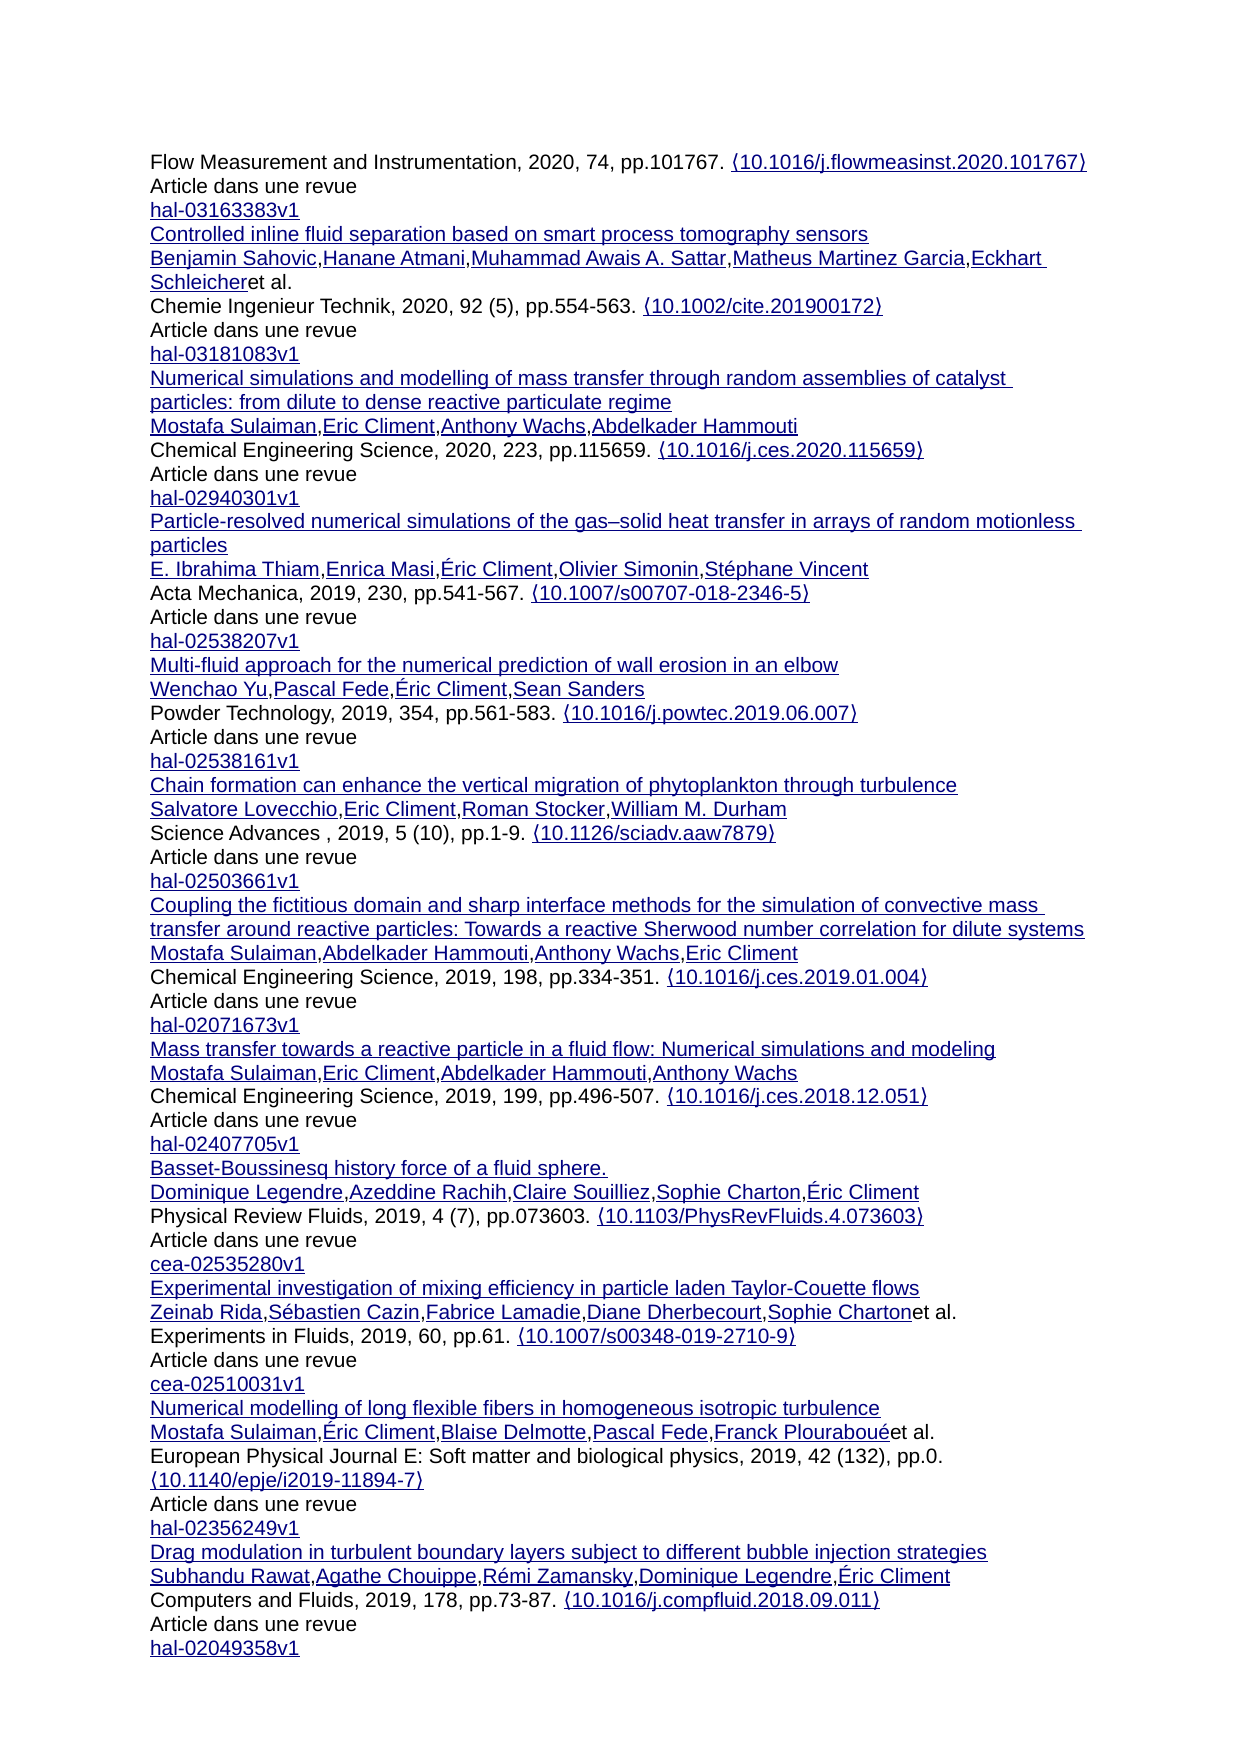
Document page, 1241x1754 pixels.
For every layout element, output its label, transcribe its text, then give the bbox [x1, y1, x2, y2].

table_cell Chain formation can enhance the vertical migration of phytoplankton through turbulence Salvatore Lovecchio,Eric Climent,Roman Stocker,William M. Durham Science Advances , 2019, 5 (10), pp.1-9. ⟨10.1126/sciadv.aaw7879⟩ Article dans une revue hal-02503661v1 [150, 773, 1090, 893]
table_cell Numerical simulations and modelling of mass transfer through random assemblies of catalyst particles: from dilute to dense reactive particulate regime Mostafa Sulaiman,Eric Climent,Anthony Wachs,Abdelkader Hammouti Chemical Engineering Science, 2020, 223, pp.115659. ⟨10.1016/j.ces.2020.115659⟩ Article dans une revue hal-02940301v1 [150, 366, 1090, 509]
table_cell Numerical modelling of long flexible fibers in homogeneous isotropic turbulence Mostafa Sulaiman,Éric Climent,Blaise Delmotte,Pascal Fede,Franck Plourabouéet al. European Physical Journal E: Soft matter and biological physics, 2019, 42 (132), pp.0. ⟨10.1140/epje/i2019-11894-7⟩ Article dans une revue hal-02356249v1 [150, 1396, 1090, 1539]
table_cell Drag modulation in turbulent boundary layers subject to different bubble injection strategies Subhandu Rawat,Agathe Chouippe,Rémi Zamansky,Dominique Legendre,Éric Climent Computers and Fluids, 2019, 178, pp.73-87. ⟨10.1016/j.compfluid.2018.09.011⟩ Article dans une revue hal-02049358v1 [150, 1540, 1090, 1659]
table_cell Multi-fluid approach for the numerical prediction of wall erosion in an elbow Wenchao Yu,Pascal Fede,Éric Climent,Sean Sanders Powder Technology, 2019, 354, pp.561-583. ⟨10.1016/j.powtec.2019.06.007⟩ Article dans une revue hal-02538161v1 [150, 653, 1090, 773]
table_cell Flow Measurement and Instrumentation, 2020, 74, pp.101767. ⟨10.1016/j.flowmeasinst.2020.101767⟩ Article dans une revue hal-03163383v1 [150, 150, 1090, 222]
table_cell Coupling the fictitious domain and sharp interface methods for the simulation of convective mass transfer around reactive particles: Towards a reactive Sherwood number correlation for dilute systems Mostafa Sulaiman,Abdelkader Hammouti,Anthony Wachs,Eric Climent Chemical Engineering Science, 2019, 198, pp.334-351. ⟨10.1016/j.ces.2019.01.004⟩ Article dans une revue hal-02071673v1 [150, 893, 1090, 1036]
table_cell Experimental investigation of mixing efficiency in particle laden Taylor-Couette flows Zeinab Rida,Sébastien Cazin,Fabrice Lamadie,Diane Dherbecourt,Sophie Chartonet al. Experiments in Fluids, 2019, 60, pp.61. ⟨10.1007/s00348-019-2710-9⟩ Article dans une revue cea-02510031v1 [150, 1276, 1090, 1396]
table_cell Mass transfer towards a reactive particle in a fluid flow: Numerical simulations and modeling Mostafa Sulaiman,Eric Climent,Abdelkader Hammouti,Anthony Wachs Chemical Engineering Science, 2019, 199, pp.496-507. ⟨10.1016/j.ces.2018.12.051⟩ Article dans une revue hal-02407705v1 [150, 1036, 1090, 1156]
table_cell Controlled inline fluid separation based on smart process tomography sensors Benjamin Sahovic,Hanane Atmani,Muhammad Awais A. Sattar,Matheus Martinez Garcia,Eckhart Schleicheret al. Chemie Ingenieur Technik, 2020, 92 (5), pp.554-563. ⟨10.1002/cite.201900172⟩ Article dans une revue hal-03181083v1 [150, 222, 1090, 366]
table_cell Particle-resolved numerical simulations of the gas–solid heat transfer in arrays of random motionless particles E. Ibrahima Thiam,Enrica Masi,Éric Climent,Olivier Simonin,Stéphane Vincent Acta Mechanica, 2019, 230, pp.541-567. ⟨10.1007/s00707-018-2346-5⟩ Article dans une revue hal-02538207v1 [150, 509, 1090, 653]
table_cell Basset-Boussinesq history force of a fluid sphere. Dominique Legendre,Azeddine Rachih,Claire Souilliez,Sophie Charton,Éric Climent Physical Review Fluids, 2019, 4 (7), pp.073603. ⟨10.1103/PhysRevFluids.4.073603⟩ Article dans une revue cea-02535280v1 [150, 1156, 1090, 1276]
